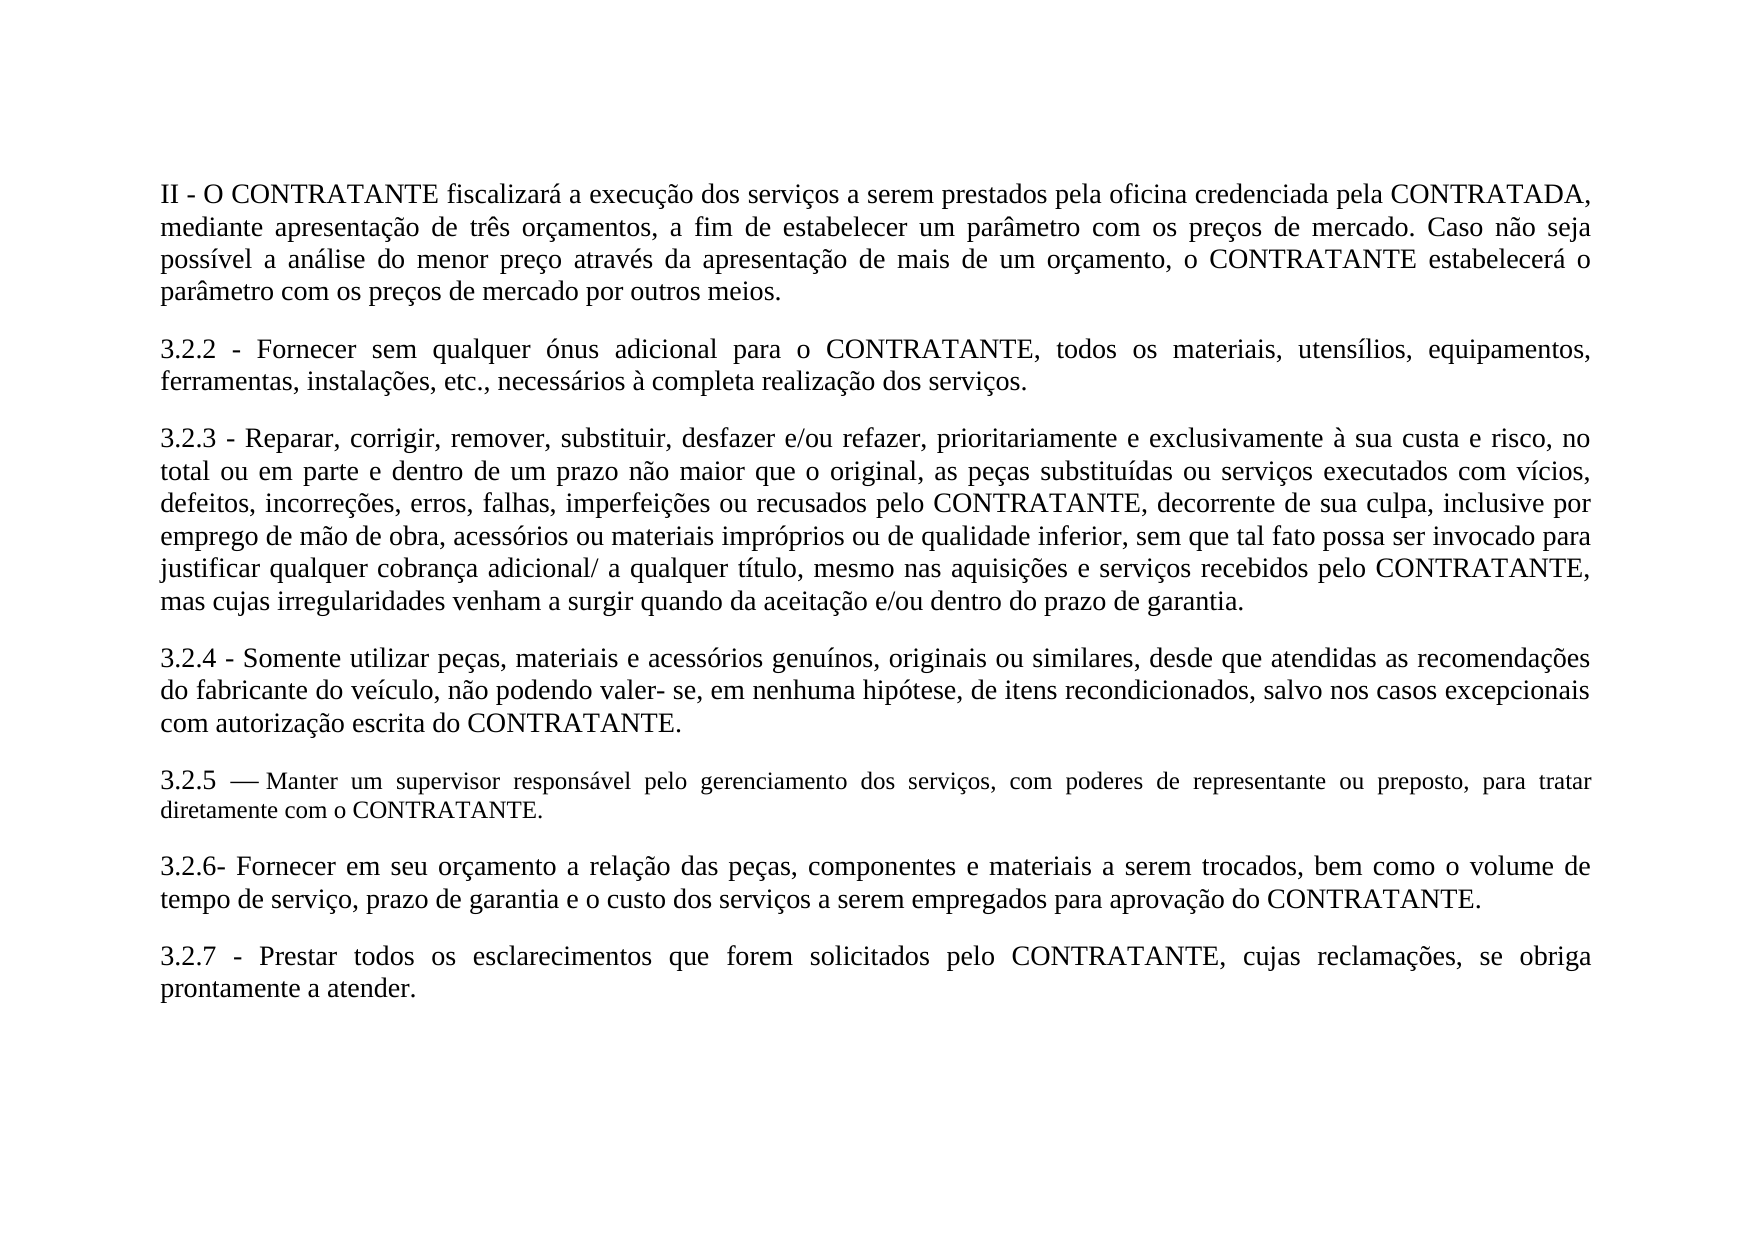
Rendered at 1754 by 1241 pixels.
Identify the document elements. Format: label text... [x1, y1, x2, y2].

text 3.2.2 - Fornecer sem qualquer ónus adicional para o CONTRATANTE, todos os materiais, utensílios, equipamentos, ferramentas, instalações, etc., necessários à completa realização dos serviços. [160, 332, 1594, 397]
text II - O CONTRATANTE fiscalizará a execução dos serviços a serem prestados pela oficina credenciada pela CONTRATADA, mediante apresentação de três orçamentos, a fim de estabelecer um parâmetro com os preços de mercado. Caso não seja possível a análise do menor preço através da apresentação de mais de um orçamento, o CONTRATANTE estabelecerá o parâmetro com os preços de mercado por outros meios. [160, 177, 1594, 307]
text 3.2.4 - Somente utilizar peças, materiais e acessórios genuínos, originais ou similares, desde que atendidas as recomendações do fabricante do veículo, não podendo valer- se, em nenhuma hipótese, de itens recondicionados, salvo nos casos excepcionais com autorização escrita do CONTRATANTE. [160, 641, 1594, 738]
text 3.2.3 - Reparar, corrigir, remover, substituir, desfazer e/ou refazer, prioritariamente e exclusivamente à sua custa e risco, no total ou em parte e dentro de um prazo não maior que o original, as peças substituídas ou serviços executados com vícios, defeitos, incorreções, erros, falhas, imperfeições ou recusados pelo CONTRATANTE, decorrente de sua culpa, inclusive por emprego de mão de obra, acessórios ou materiais impróprios ou de qualidade inferior, sem que tal fato possa ser invocado para justificar qualquer cobrança adicional/ a qualquer título, mesmo nas aquisições e serviços recebidos pelo CONTRATANTE, mas cujas irregularidades venham a surgir quando da aceitação e/ou dentro do prazo de garantia. [160, 422, 1594, 616]
text 3.2.6- Fornecer em seu orçamento a relação das peças, componentes e materiais a serem trocados, bem como o volume de tempo de serviço, prazo de garantia e o custo dos serviços a serem empregados para aprovação do CONTRATANTE. [160, 849, 1594, 914]
text 3.2.7 - Prestar todos os esclarecimentos que forem solicitados pelo CONTRATANTE, cujas reclamações, se obriga prontamente a atender. [160, 939, 1594, 1004]
text 3.2.5 — Manter um supervisor responsável pelo gerenciamento dos serviços, com poderes de representante ou preposto, para tratar diretamente com o CONTRATANTE. [160, 763, 1594, 824]
